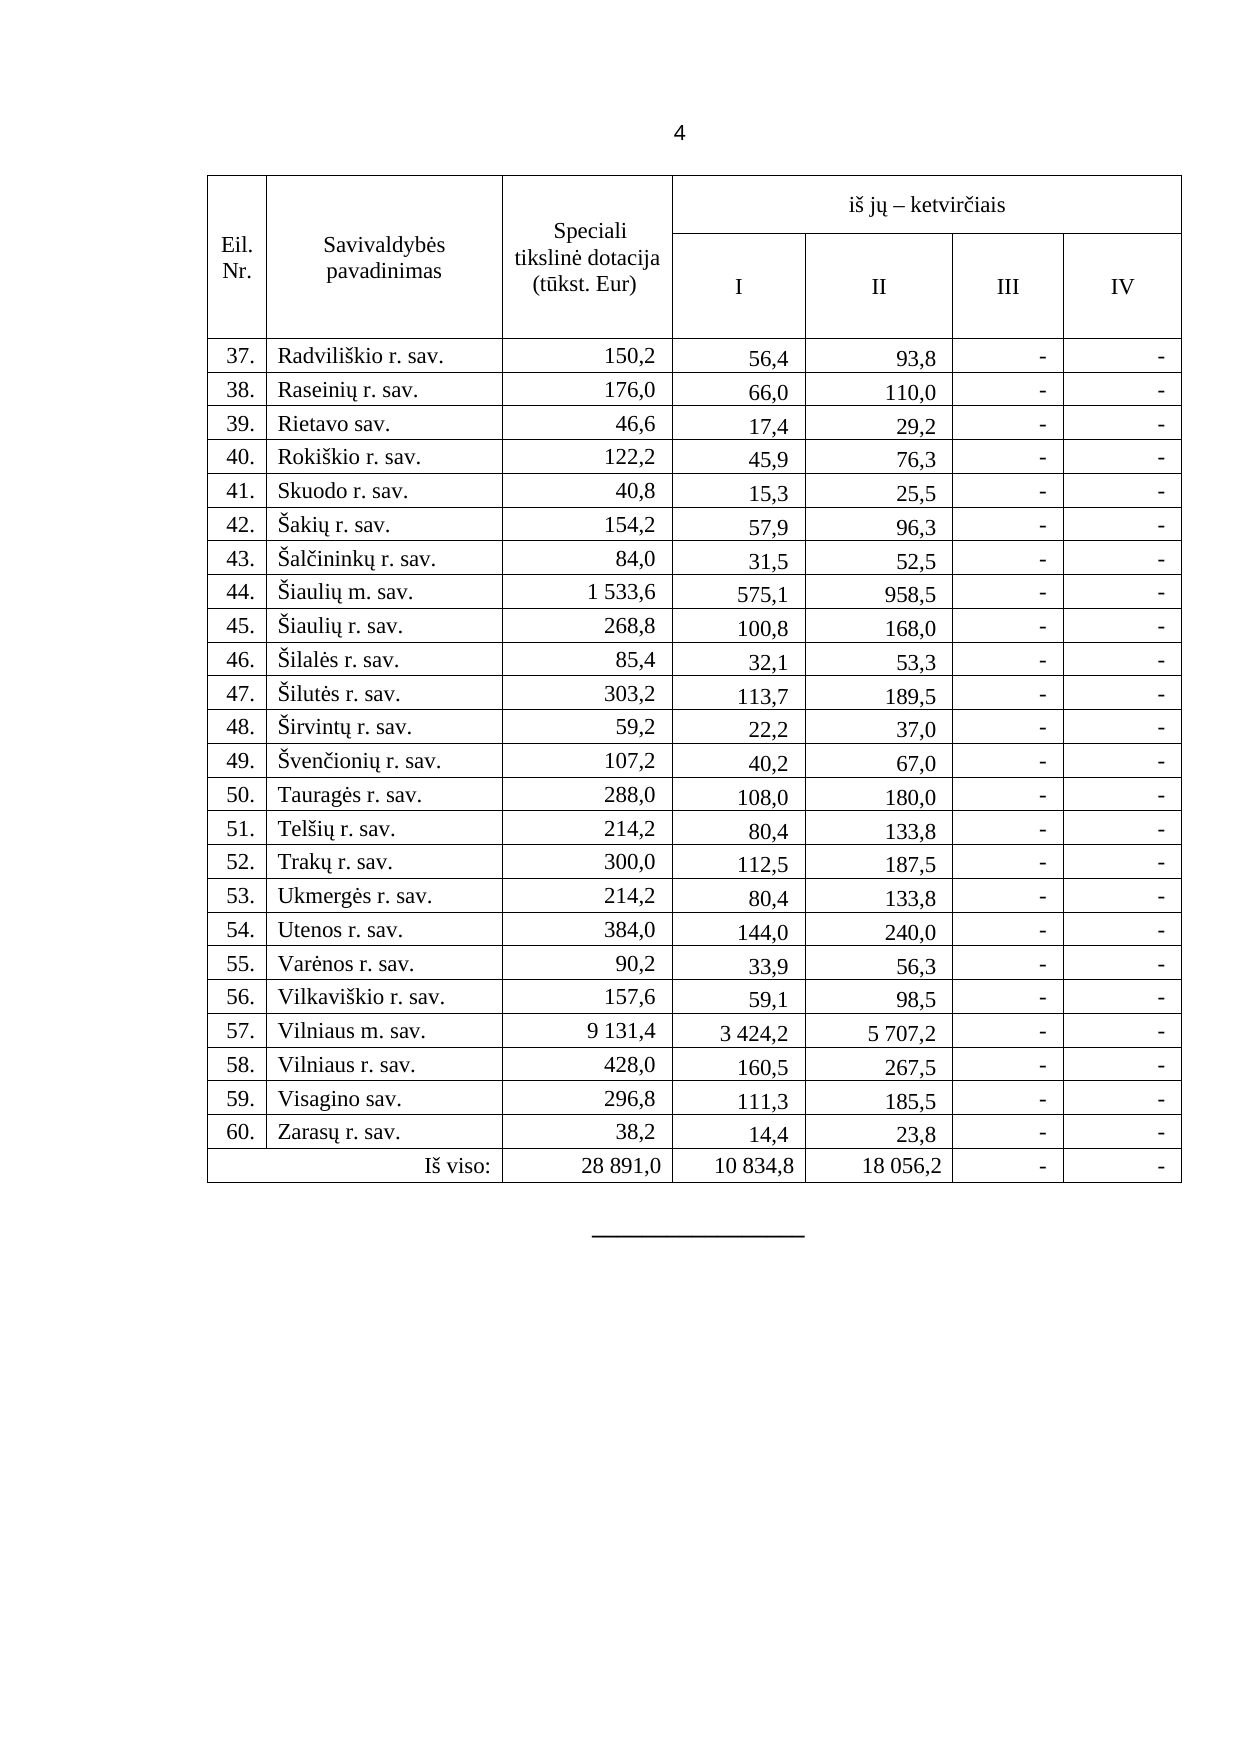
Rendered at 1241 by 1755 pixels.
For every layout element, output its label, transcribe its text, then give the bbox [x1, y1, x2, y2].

table_cell - [953, 980, 1063, 1013]
table_header Speciali tikslinė dotacija (tūkst. Eur) [503, 176, 672, 338]
table_cell 37,0 [806, 710, 952, 743]
table_cell 958,5 [806, 575, 952, 608]
table_cell - [1064, 609, 1181, 642]
table_cell 189,5 [806, 676, 952, 709]
table_cell 111,3 [673, 1081, 805, 1114]
table_cell 60. [208, 1115, 266, 1148]
table_cell - [1064, 913, 1181, 945]
table_cell 428,0 [503, 1048, 672, 1080]
table_cell Šiaulių r. sav. [267, 609, 502, 642]
table_cell 575,1 [673, 575, 805, 608]
table_cell 59. [208, 1081, 266, 1114]
table_cell 59,2 [503, 710, 672, 743]
table_cell 46. [208, 643, 266, 675]
table_cell 32,1 [673, 643, 805, 675]
table_cell Zarasų r. sav. [267, 1115, 502, 1148]
table_cell - [1064, 811, 1181, 844]
table_cell 48. [208, 710, 266, 743]
table_cell - [1064, 1149, 1181, 1182]
table_cell 100,8 [673, 609, 805, 642]
table_cell 122,2 [503, 440, 672, 473]
table_cell - [953, 879, 1063, 912]
table_cell Raseinių r. sav. [267, 373, 502, 405]
table_cell 18 056,2 [806, 1149, 952, 1182]
table_cell 133,8 [806, 811, 952, 844]
table_cell 157,6 [503, 980, 672, 1013]
table_cell - [953, 1115, 1063, 1148]
table_cell 41. [208, 474, 266, 507]
table_cell Širvintų r. sav. [267, 710, 502, 743]
table_cell 107,2 [503, 744, 672, 777]
table_cell 50. [208, 778, 266, 810]
table_cell 93,8 [806, 339, 952, 372]
table_cell Telšių r. sav. [267, 811, 502, 844]
table_cell 187,5 [806, 845, 952, 878]
table_cell 110,0 [806, 373, 952, 405]
table_cell - [953, 845, 1063, 878]
table_cell - [1064, 778, 1181, 810]
table_cell - [1064, 879, 1181, 912]
table_cell I [673, 234, 805, 338]
table_cell 154,2 [503, 508, 672, 540]
table_cell 84,0 [503, 541, 672, 574]
table_cell 108,0 [673, 778, 805, 810]
table_cell 80,4 [673, 879, 805, 912]
table_cell - [1064, 406, 1181, 439]
table_header Savivaldybės pavadinimas [267, 176, 502, 338]
table_cell 53,3 [806, 643, 952, 675]
table_cell III [953, 234, 1063, 338]
table_cell 45,9 [673, 440, 805, 473]
table_cell 51. [208, 811, 266, 844]
table_cell 55. [208, 946, 266, 979]
table_cell - [953, 1014, 1063, 1047]
table_cell - [953, 508, 1063, 540]
table_cell 144,0 [673, 913, 805, 945]
table_cell 76,3 [806, 440, 952, 473]
table_cell - [953, 811, 1063, 844]
table_cell Vilniaus r. sav. [267, 1048, 502, 1080]
table_cell - [953, 373, 1063, 405]
table_cell 58. [208, 1048, 266, 1080]
table_cell - [1064, 1115, 1181, 1148]
table_cell - [1064, 710, 1181, 743]
table_cell Rietavo sav. [267, 406, 502, 439]
table_cell 17,4 [673, 406, 805, 439]
table_cell 31,5 [673, 541, 805, 574]
table_cell 47. [208, 676, 266, 709]
table_cell II [806, 234, 952, 338]
table_cell 39. [208, 406, 266, 439]
table_cell - [1064, 575, 1181, 608]
table_cell - [1064, 508, 1181, 540]
table_cell Šiaulių m. sav. [267, 575, 502, 608]
table_cell 98,5 [806, 980, 952, 1013]
table_cell - [1064, 845, 1181, 878]
table_cell 10 834,8 [673, 1149, 805, 1182]
table_cell 90,2 [503, 946, 672, 979]
table_cell 40. [208, 440, 266, 473]
table_header Eil. Nr. [208, 176, 266, 338]
table_cell 52. [208, 845, 266, 878]
table_cell 9 131,4 [503, 1014, 672, 1047]
table_cell 38. [208, 373, 266, 405]
table_cell Tauragės r. sav. [267, 778, 502, 810]
table_cell Šalčininkų r. sav. [267, 541, 502, 574]
table_cell 56,4 [673, 339, 805, 372]
table_cell - [1064, 1014, 1181, 1047]
table_cell Švenčionių r. sav. [267, 744, 502, 777]
table_cell - [953, 744, 1063, 777]
table_cell - [1064, 373, 1181, 405]
table_cell 176,0 [503, 373, 672, 405]
table_cell - [953, 339, 1063, 372]
table_cell - [953, 1081, 1063, 1114]
table_cell - [953, 406, 1063, 439]
table_cell 268,8 [503, 609, 672, 642]
table_cell - [1064, 440, 1181, 473]
table_cell - [953, 913, 1063, 945]
table_cell 15,3 [673, 474, 805, 507]
table_cell - [953, 609, 1063, 642]
table_cell - [1064, 980, 1181, 1013]
table_cell 1 533,6 [503, 575, 672, 608]
table_cell 384,0 [503, 913, 672, 945]
table_cell - [953, 643, 1063, 675]
table_cell IV [1064, 234, 1181, 338]
table_cell - [953, 474, 1063, 507]
text _________________ [214, 1211, 1182, 1240]
table_cell 214,2 [503, 811, 672, 844]
table_cell 25,5 [806, 474, 952, 507]
table_cell 33,9 [673, 946, 805, 979]
table_cell 43. [208, 541, 266, 574]
table_cell Šilalės r. sav. [267, 643, 502, 675]
table_cell 112,5 [673, 845, 805, 878]
table_cell 56,3 [806, 946, 952, 979]
table_cell 214,2 [503, 879, 672, 912]
table_cell - [1064, 474, 1181, 507]
table_cell 267,5 [806, 1048, 952, 1080]
table_cell 46,6 [503, 406, 672, 439]
table_cell 240,0 [806, 913, 952, 945]
table_cell 28 891,0 [503, 1149, 672, 1182]
table_cell Vilniaus m. sav. [267, 1014, 502, 1047]
table_cell Utenos r. sav. [267, 913, 502, 945]
table_cell 38,2 [503, 1115, 672, 1148]
table_cell - [1064, 643, 1181, 675]
table_cell - [1064, 676, 1181, 709]
table_cell 5 707,2 [806, 1014, 952, 1047]
table_cell 29,2 [806, 406, 952, 439]
table_cell 57,9 [673, 508, 805, 540]
table_cell 113,7 [673, 676, 805, 709]
table_header iš jų – ketvirčiais [673, 176, 1181, 233]
table_cell 67,0 [806, 744, 952, 777]
table_cell - [1064, 744, 1181, 777]
table_cell Trakų r. sav. [267, 845, 502, 878]
table_cell 53. [208, 879, 266, 912]
table_cell 168,0 [806, 609, 952, 642]
table_cell Visagino sav. [267, 1081, 502, 1114]
table_cell 37. [208, 339, 266, 372]
table_cell 180,0 [806, 778, 952, 810]
table_cell 296,8 [503, 1081, 672, 1114]
table_cell 52,5 [806, 541, 952, 574]
table_cell 96,3 [806, 508, 952, 540]
table_cell - [953, 676, 1063, 709]
table_cell 66,0 [673, 373, 805, 405]
table_cell 3 424,2 [673, 1014, 805, 1047]
table_cell - [953, 1149, 1063, 1182]
table_cell 300,0 [503, 845, 672, 878]
table_cell 80,4 [673, 811, 805, 844]
table_cell - [1064, 1081, 1181, 1114]
table_cell - [953, 946, 1063, 979]
table_cell Radviliškio r. sav. [267, 339, 502, 372]
table_cell 40,8 [503, 474, 672, 507]
table_cell 85,4 [503, 643, 672, 675]
table_cell 185,5 [806, 1081, 952, 1114]
table_cell 56. [208, 980, 266, 1013]
table_cell 23,8 [806, 1115, 952, 1148]
table_cell Rokiškio r. sav. [267, 440, 502, 473]
table_cell 49. [208, 744, 266, 777]
table_cell Ukmergės r. sav. [267, 879, 502, 912]
table_cell - [1064, 1048, 1181, 1080]
table_cell 45. [208, 609, 266, 642]
table_cell 14,4 [673, 1115, 805, 1148]
table_cell 57. [208, 1014, 266, 1047]
table_cell - [1064, 946, 1181, 979]
table_cell 40,2 [673, 744, 805, 777]
table_cell 133,8 [806, 879, 952, 912]
table_cell 288,0 [503, 778, 672, 810]
table_cell - [1064, 541, 1181, 574]
table_cell - [953, 710, 1063, 743]
table_cell - [953, 575, 1063, 608]
table_cell - [953, 778, 1063, 810]
table_cell 42. [208, 508, 266, 540]
table_cell Šilutės r. sav. [267, 676, 502, 709]
table_cell - [953, 541, 1063, 574]
table_cell 160,5 [673, 1048, 805, 1080]
table_cell 303,2 [503, 676, 672, 709]
table_cell 150,2 [503, 339, 672, 372]
table_cell 44. [208, 575, 266, 608]
table_cell - [953, 1048, 1063, 1080]
table_cell Vilkaviškio r. sav. [267, 980, 502, 1013]
table_cell 59,1 [673, 980, 805, 1013]
table_cell Šakių r. sav. [267, 508, 502, 540]
table_cell Varėnos r. sav. [267, 946, 502, 979]
table_cell 22,2 [673, 710, 805, 743]
table_cell Iš viso: [208, 1149, 502, 1182]
table_cell - [953, 440, 1063, 473]
table_cell Skuodo r. sav. [267, 474, 502, 507]
table_cell - [1064, 339, 1181, 372]
table_cell 54. [208, 913, 266, 945]
